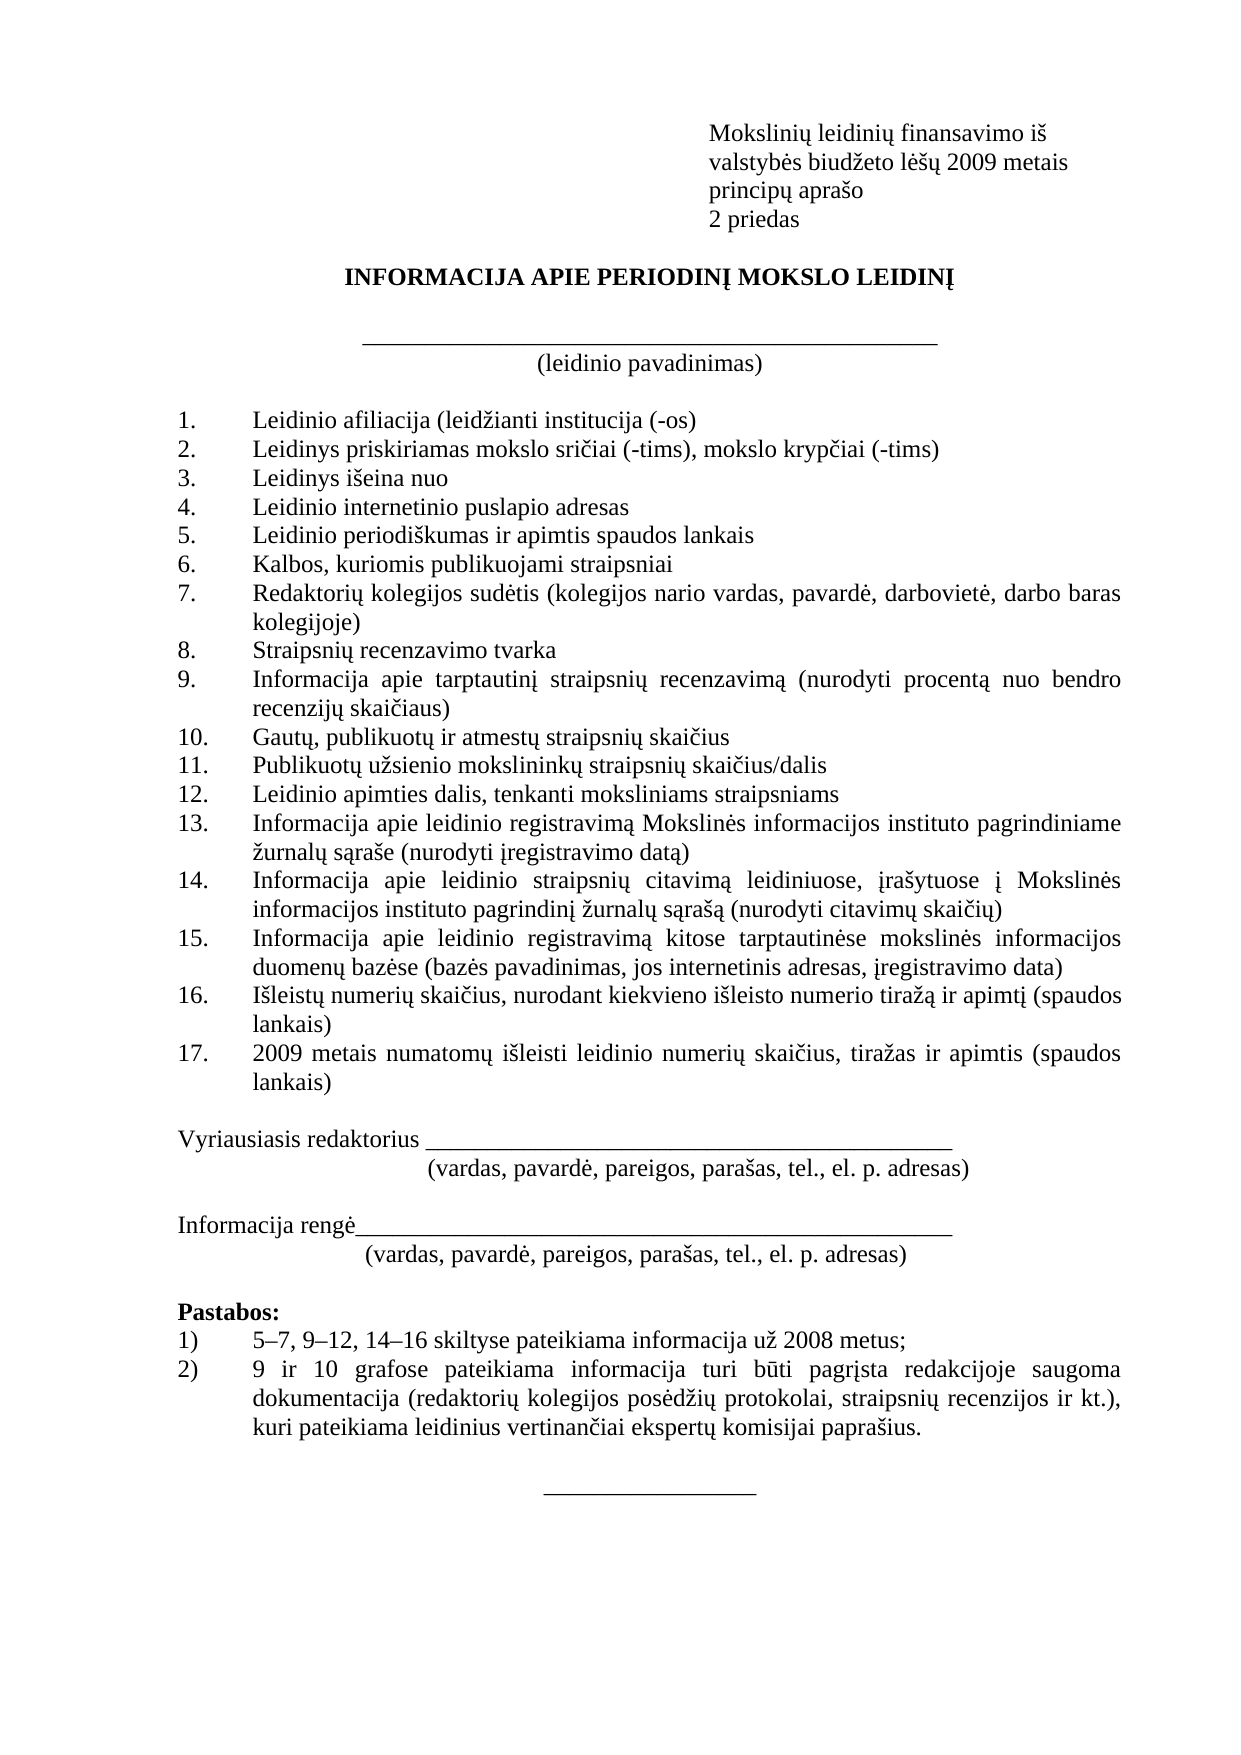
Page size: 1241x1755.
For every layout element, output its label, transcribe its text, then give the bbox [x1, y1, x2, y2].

text 14. Informacija apie leidinio straipsnių citavimą leidiniuose, įrašytuose į Mokslinės informacijos instituto pagrindinį žurnalų sąrašą (nurodyti citavimų skaičių) [177, 866, 1122, 923]
text 13. Informacija apie leidinio registravimą Mokslinės informacijos instituto pagrindiniame žurnalų sąraše (nurodyti įregistravimo datą) [177, 808, 1122, 866]
text INFORMACIJA APIE PERIODINĮ MOKSLO LEIDINĮ [177, 262, 1122, 291]
text 4. Leidinio internetinio puslapio adresas [177, 492, 1122, 521]
text Mokslinių leidinių finansavimo iš [177, 118, 1122, 147]
text 10. Gautų, publikuotų ir atmestų straipsnių skaičius [177, 722, 1122, 751]
text (vardas, pavardė, pareigos, parašas, tel., el. p. adresas) [427, 1153, 1122, 1182]
text (leidinio pavadinimas) [177, 348, 1122, 377]
text 6. Kalbos, kuriomis publikuojami straipsniai [177, 549, 1122, 578]
text (vardas, pavardė, pareigos, parašas, tel., el. p. adresas) [365, 1239, 1122, 1268]
text 2) 9 ir 10 grafose pateikiama informacija turi būti pagrįsta redakcijoje saugoma dokumentacija (redaktorių kolegijos posėdžių protokolai, straipsnių recenzijos ir kt.), kuri pateikiama leidinius vertinančiai ekspertų komisijai paprašius. [177, 1354, 1122, 1441]
text 7. Redaktorių kolegijos sudėtis (kolegijos nario vardas, pavardė, darbovietė, darbo baras kolegijoje) [177, 578, 1122, 636]
text 1. Leidinio afiliacija (leidžianti institucija (-os) [177, 406, 1122, 434]
text 2. Leidinys priskiriamas mokslo sričiai (-tims), mokslo krypčiai (-tims) [177, 434, 1122, 463]
text Informacija rengė [177, 1211, 1122, 1239]
text 16. Išleistų numerių skaičius, nurodant kiekvieno išleisto numerio tiražą ir apimtį (spaudos lankais) [177, 981, 1122, 1038]
text 17. 2009 metais numatomų išleisti leidinio numerių skaičius, tiražas ir apimtis (spaudos lankais) [177, 1038, 1122, 1096]
text 12. Leidinio apimties dalis, tenkanti moksliniams straipsniams [177, 779, 1122, 808]
text _________________ [177, 1469, 1122, 1498]
text valstybės biudžeto lėšų 2009 metais [177, 147, 1122, 176]
text 9. Informacija apie tarptautinį straipsnių recenzavimą (nurodyti procentą nuo bendro recenzijų skaičiaus) [177, 664, 1122, 722]
text Vyriausiasis redaktorius [177, 1124, 1122, 1153]
text 3. Leidinys išeina nuo [177, 463, 1122, 492]
text Pastabos: [177, 1297, 1122, 1326]
text 15. Informacija apie leidinio registravimą kitose tarptautinėse mokslinės informacijos duomenų bazėse (bazės pavadinimas, jos internetinis adresas, įregistravimo data) [177, 923, 1122, 981]
text principų aprašo [177, 176, 1122, 204]
text 1) 5–7, 9–12, 14–16 skiltyse pateikiama informacija už 2008 metus; [177, 1326, 1122, 1354]
text 8. Straipsnių recenzavimo tvarka [177, 636, 1122, 664]
text 5. Leidinio periodiškumas ir apimtis spaudos lankais [177, 521, 1122, 549]
text 11. Publikuotų užsienio mokslininkų straipsnių skaičius/dalis [177, 751, 1122, 779]
text 2 priedas [177, 204, 1122, 233]
text ______________________________________________ [177, 319, 1122, 348]
